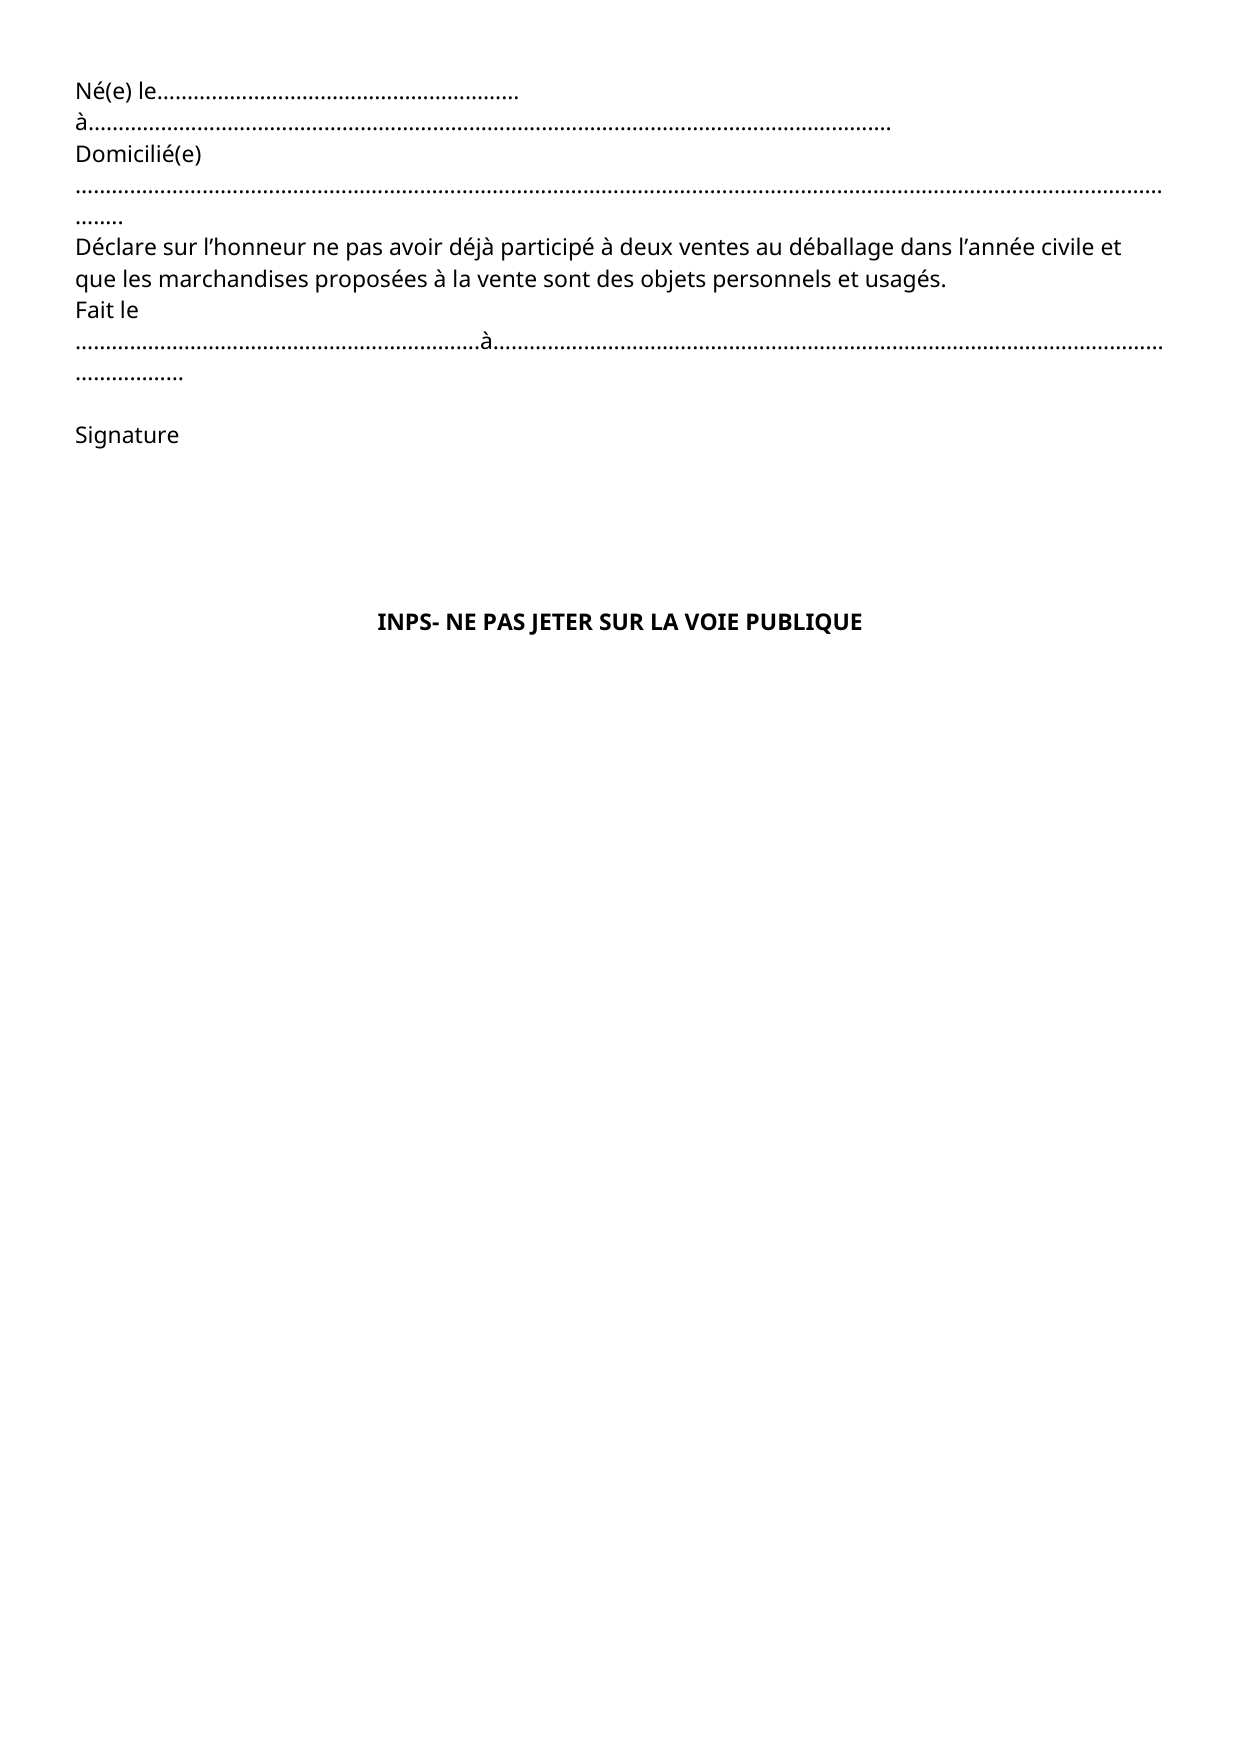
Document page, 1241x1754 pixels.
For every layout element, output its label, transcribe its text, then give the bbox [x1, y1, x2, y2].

text Domicilié(e)…………………………………………………………………………………………………………………………………………………………………….. [75, 137, 1165, 231]
text INPS- NE PAS JETER SUR LA VOIE PUBLIQUE [75, 606, 1165, 637]
text Fait le ………………………………………………………….à………………………………………………………………………………………………………………… [75, 294, 1165, 387]
text Déclare sur l’honneur ne pas avoir déjà participé à deux ventes au déballage dans l’année civile et que les marchandises proposées à la vente sont des objets personnels et usagés. [75, 231, 1165, 294]
text Né(e) le……………………………………………………à……………………………………………………………………………………………………………………. [75, 75, 1165, 137]
text Signature [75, 419, 1165, 450]
